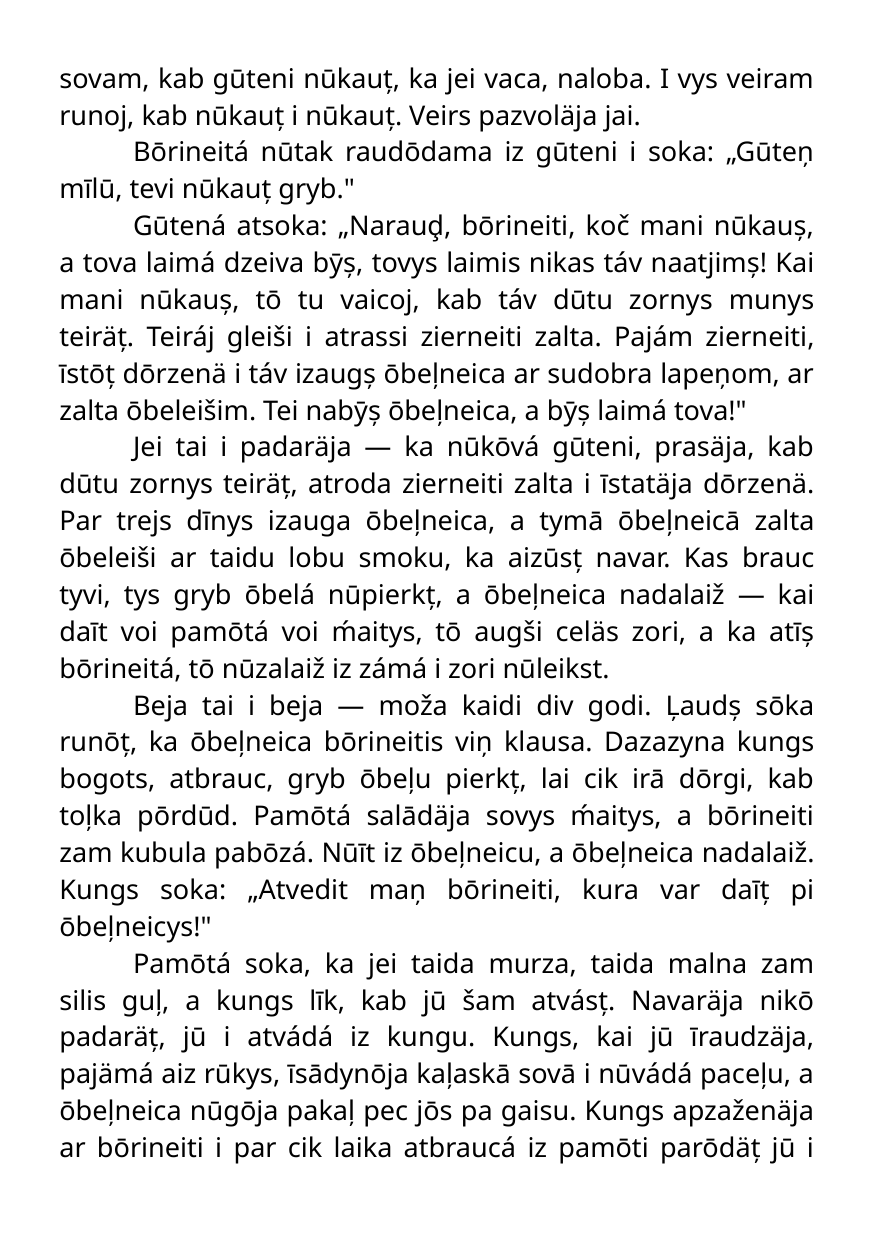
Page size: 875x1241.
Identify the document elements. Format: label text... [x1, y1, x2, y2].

text Beja tai i beja — moža kaidi div godi. Ļaudș sōka runōț, ka ōbeļneica bōrineitis viņ klausa. Dazazyna kungs bogots, atbrauc, gryb ōbeļu pierkț, lai cik irā dōrgi, kab toļka pōrdūd. Pamōtá salādäja sovys ḿaitys, a bōrineiti zam kubula pabōzá. Nūīt iz ōbeļneicu, a ōbeļneica nadalaiž. Kungs soka: „Atvedit maņ bōrineiti, kura var daīț pi ōbeļneicys!" [59, 686, 815, 944]
text Gūtená atsoka: „Narauḑ, bōrineiti, koč mani nūkauș, a tova laimá dzeiva bȳș, tovys laimis nikas táv naatjimș! Kai mani nūkauș, tō tu vaicoj, kab táv dūtu zornys munys teiräț. Teiráj gleiši i atrassi zierneiti zalta. Pajám zierneiti, īstōț dōrzenä i táv izaugș ōbeļneica ar sudobra lapeņom, ar zalta ōbeleišim. Tei nabȳș ōbeļneica, a bȳș laimá tova!" [59, 207, 815, 428]
text sovam, kab gūteni nūkauț, ka jei vaca, naloba. I vys veiram runoj, kab nūkauț i nūkauț. Veirs pazvoläja jai. [59, 59, 815, 133]
text Bōrineitá nūtak raudōdama iz gūteni i soka: „Gūteņ mīlū, tevi nūkauț gryb." [59, 133, 815, 207]
text Pamōtá soka, ka jei taida murza, taida malna zam silis guļ, a kungs līk, kab jū šam atvásț. Navaräja nikō padaräț, jū i atvádá iz kungu. Kungs, kai jū īraudzäja, pajämá aiz rūkys, īsādynōja kaļaskā sovā i nūvádá paceļu, a ōbeļneica nūgōja pakaļ pec jōs pa gaisu. Kungs apzaženäja ar bōrineiti i par cik laika atbraucá iz pamōti parōdäț jū i [59, 944, 815, 1165]
text Jei tai i padaräja — ka nūkōvá gūteni, prasäja, kab dūtu zornys teiräț, atroda zierneiti zalta i īstatäja dōrzenä. Par trejs dīnys izauga ōbeļneica, a tymā ōbeļneicā zalta ōbeleiši ar taidu lobu smoku, ka aizūsț navar. Kas brauc tyvi, tys gryb ōbelá nūpierkț, a ōbeļneica nadalaiž — kai daīt voi pamōtá voi ḿaitys, tō augši celäs zori, a ka atīș bōrineitá, tō nūzalaiž iz zámá i zori nūleikst. [59, 428, 815, 686]
